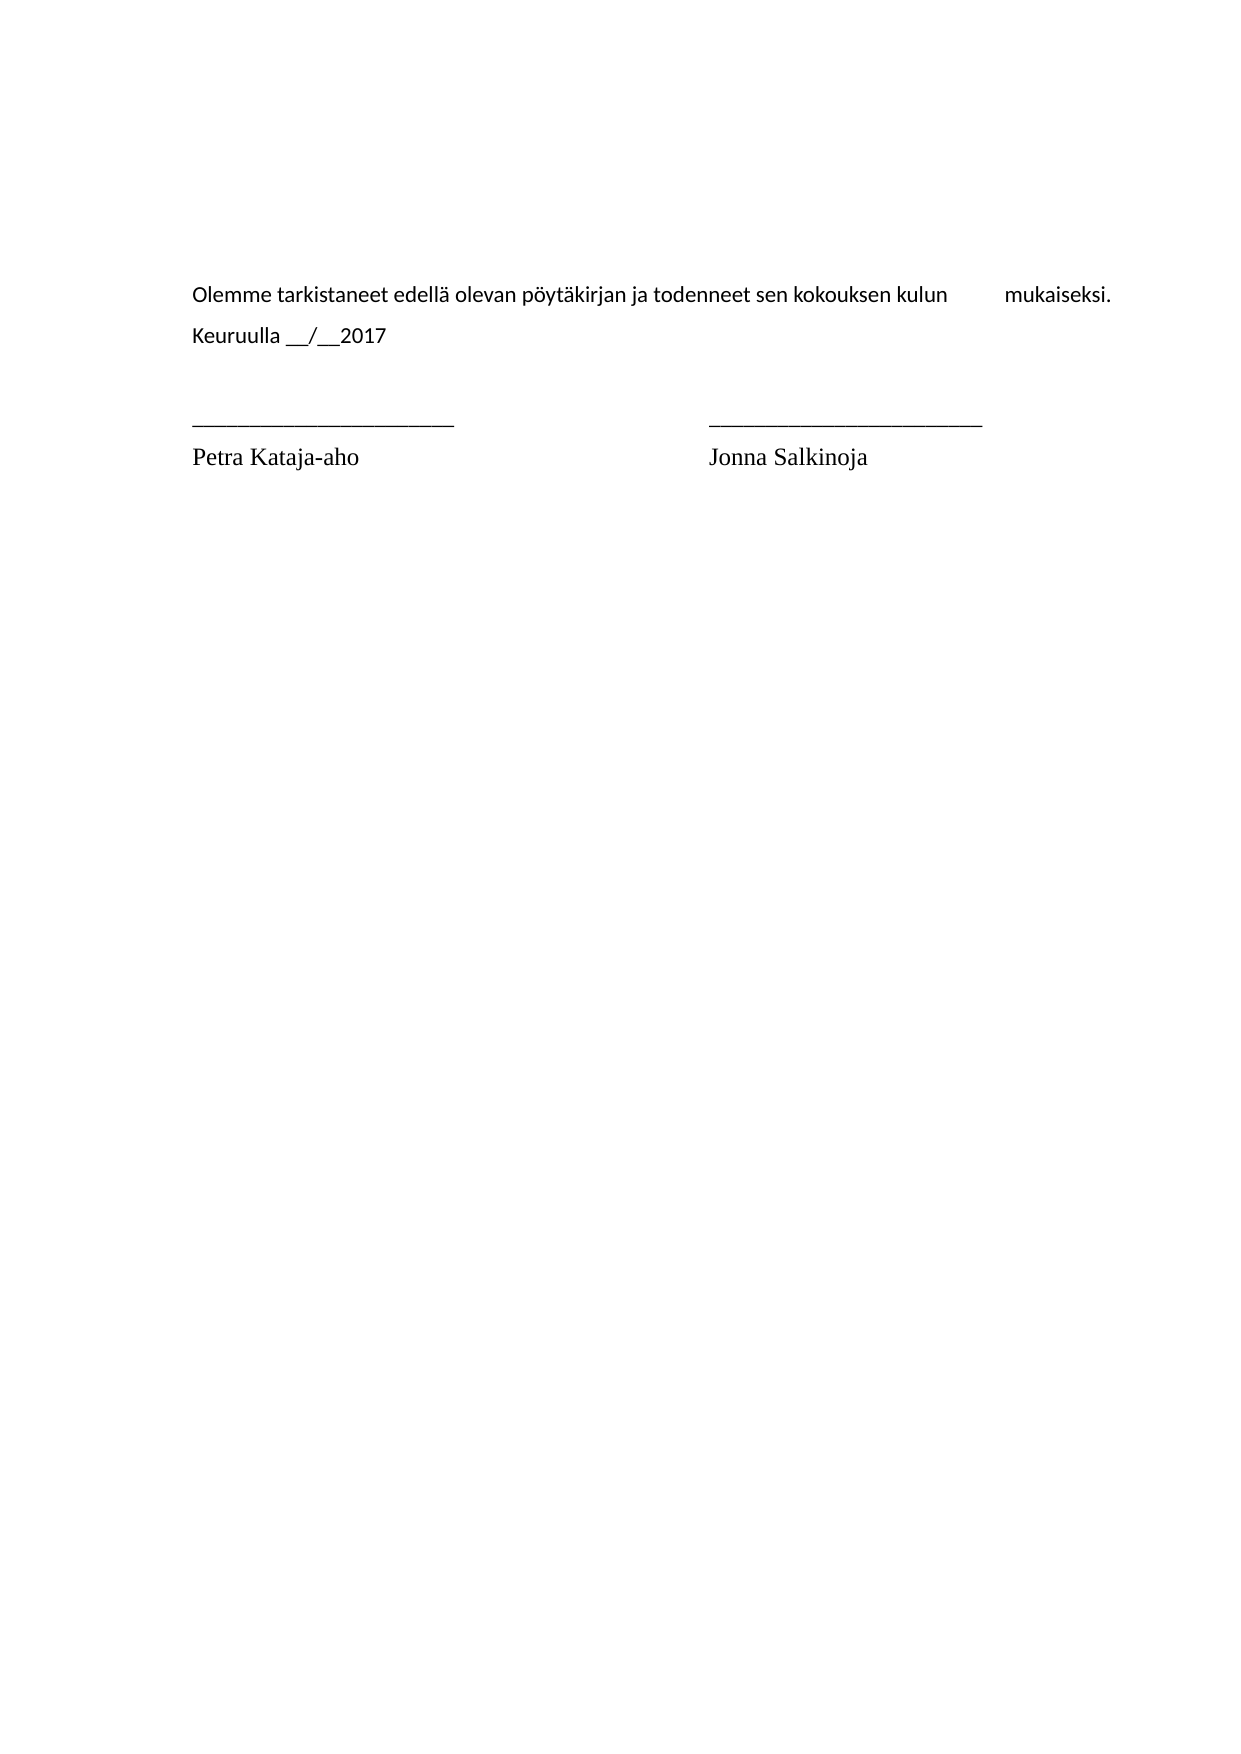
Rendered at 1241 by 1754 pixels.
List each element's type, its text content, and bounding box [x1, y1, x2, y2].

text Petra Kataja-aho Jonna Salkinoja [118, 442, 1122, 471]
text Olemme tarkistaneet edellä olevan pöytäkirjan ja todenneet sen kokouksen kulun mukaiseksi. [118, 280, 1122, 308]
text _______________________ ________________________ [118, 402, 1122, 430]
text Keuruulla __/__2017 [118, 321, 1122, 349]
